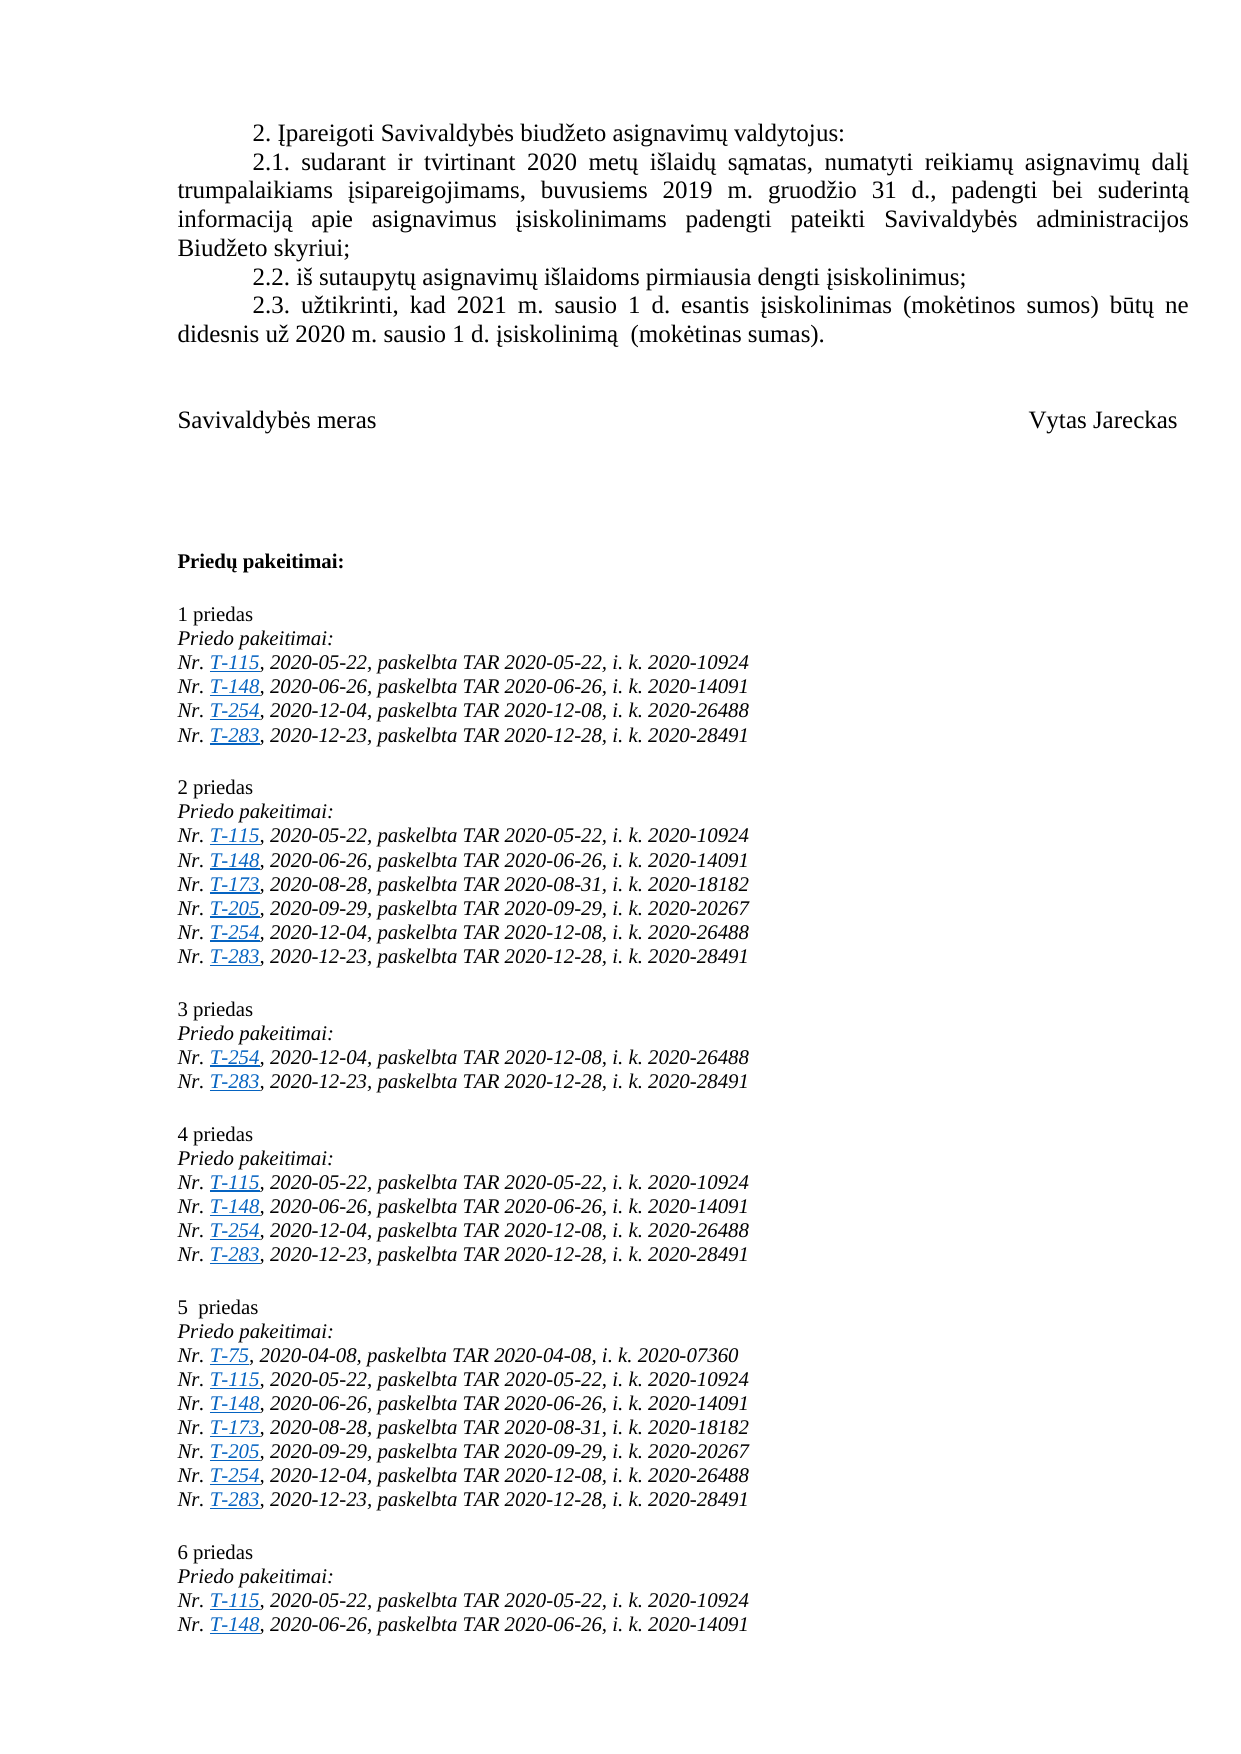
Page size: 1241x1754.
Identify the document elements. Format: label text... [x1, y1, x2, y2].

text 2 priedas [177, 775, 1181, 799]
text 1 priedas [177, 602, 1181, 626]
text Nr. T-148, 2020-06-26, paskelbta TAR 2020-06-26, i. k. 2020-14091 [177, 1391, 1181, 1415]
text Priedo pakeitimai: [177, 1319, 1181, 1343]
text Nr. T-283, 2020-12-23, paskelbta TAR 2020-12-28, i. k. 2020-28491 [177, 1487, 1181, 1511]
text Nr. T-115, 2020-05-22, paskelbta TAR 2020-05-22, i. k. 2020-10924 [177, 1170, 1181, 1194]
text 3 priedas [177, 997, 1181, 1021]
text Nr. T-254, 2020-12-04, paskelbta TAR 2020-12-08, i. k. 2020-26488 [177, 698, 1181, 722]
text Priedų pakeitimai: [177, 549, 1181, 573]
text Nr. T-148, 2020-06-26, paskelbta TAR 2020-06-26, i. k. 2020-14091 [177, 847, 1181, 872]
text Nr. T-254, 2020-12-04, paskelbta TAR 2020-12-08, i. k. 2020-26488 [177, 1045, 1181, 1069]
text 2. Įpareigoti Savivaldybės biudžeto asignavimų valdytojus: [177, 118, 1190, 147]
text Nr. T-115, 2020-05-22, paskelbta TAR 2020-05-22, i. k. 2020-10924 [177, 823, 1181, 847]
text Priedo pakeitimai: [177, 799, 1181, 823]
text Nr. T-205, 2020-09-29, paskelbta TAR 2020-09-29, i. k. 2020-20267 [177, 896, 1181, 920]
text Nr. T-148, 2020-06-26, paskelbta TAR 2020-06-26, i. k. 2020-14091 [177, 674, 1181, 698]
text 2.3. užtikrinti, kad 2021 m. sausio 1 d. esantis įsiskolinimas (mokėtinos sumos) būtų ne didesnis už 2020 m. sausio 1 d. įsiskolinimą (mokėtinas sumas). [177, 291, 1190, 348]
text 5 priedas [177, 1295, 1181, 1319]
text Nr. T-173, 2020-08-28, paskelbta TAR 2020-08-31, i. k. 2020-18182 [177, 872, 1181, 896]
text Nr. T-254, 2020-12-04, paskelbta TAR 2020-12-08, i. k. 2020-26488 [177, 1218, 1181, 1242]
text Nr. T-205, 2020-09-29, paskelbta TAR 2020-09-29, i. k. 2020-20267 [177, 1439, 1181, 1463]
text Nr. T-75, 2020-04-08, paskelbta TAR 2020-04-08, i. k. 2020-07360 [177, 1343, 1181, 1367]
text Savivaldybės meras Vytas Jareckas [177, 406, 1181, 434]
text Nr. T-254, 2020-12-04, paskelbta TAR 2020-12-08, i. k. 2020-26488 [177, 1463, 1181, 1487]
text Nr. T-283, 2020-12-23, paskelbta TAR 2020-12-28, i. k. 2020-28491 [177, 1242, 1181, 1266]
text Nr. T-115, 2020-05-22, paskelbta TAR 2020-05-22, i. k. 2020-10924 [177, 1367, 1181, 1391]
text 2.2. iš sutaupytų asignavimų išlaidoms pirmiausia dengti įsiskolinimus; [177, 262, 1190, 291]
text 4 priedas [177, 1122, 1181, 1146]
text Nr. T-283, 2020-12-23, paskelbta TAR 2020-12-28, i. k. 2020-28491 [177, 1069, 1181, 1093]
text 6 priedas [177, 1540, 1181, 1564]
text Priedo pakeitimai: [177, 1564, 1181, 1588]
text Priedo pakeitimai: [177, 1146, 1181, 1170]
text Nr. T-148, 2020-06-26, paskelbta TAR 2020-06-26, i. k. 2020-14091 [177, 1194, 1181, 1218]
text Nr. T-115, 2020-05-22, paskelbta TAR 2020-05-22, i. k. 2020-10924 [177, 650, 1181, 674]
text Nr. T-283, 2020-12-23, paskelbta TAR 2020-12-28, i. k. 2020-28491 [177, 722, 1181, 747]
text Nr. T-283, 2020-12-23, paskelbta TAR 2020-12-28, i. k. 2020-28491 [177, 944, 1181, 968]
text Nr. T-173, 2020-08-28, paskelbta TAR 2020-08-31, i. k. 2020-18182 [177, 1415, 1181, 1439]
text Nr. T-115, 2020-05-22, paskelbta TAR 2020-05-22, i. k. 2020-10924 [177, 1588, 1181, 1612]
text Nr. T-148, 2020-06-26, paskelbta TAR 2020-06-26, i. k. 2020-14091 [177, 1612, 1181, 1636]
text 2.1. sudarant ir tvirtinant 2020 metų išlaidų sąmatas, numatyti reikiamų asignavimų dalį trumpalaikiams įsipareigojimams, buvusiems 2019 m. gruodžio 31 d., padengti bei suderintą informaciją apie asignavimus įsiskolinimams padengti pateikti Savivaldybės administracijos Biudžeto skyriui; [177, 147, 1190, 262]
text Nr. T-254, 2020-12-04, paskelbta TAR 2020-12-08, i. k. 2020-26488 [177, 920, 1181, 944]
text Priedo pakeitimai: [177, 1021, 1181, 1045]
text Priedo pakeitimai: [177, 626, 1181, 650]
